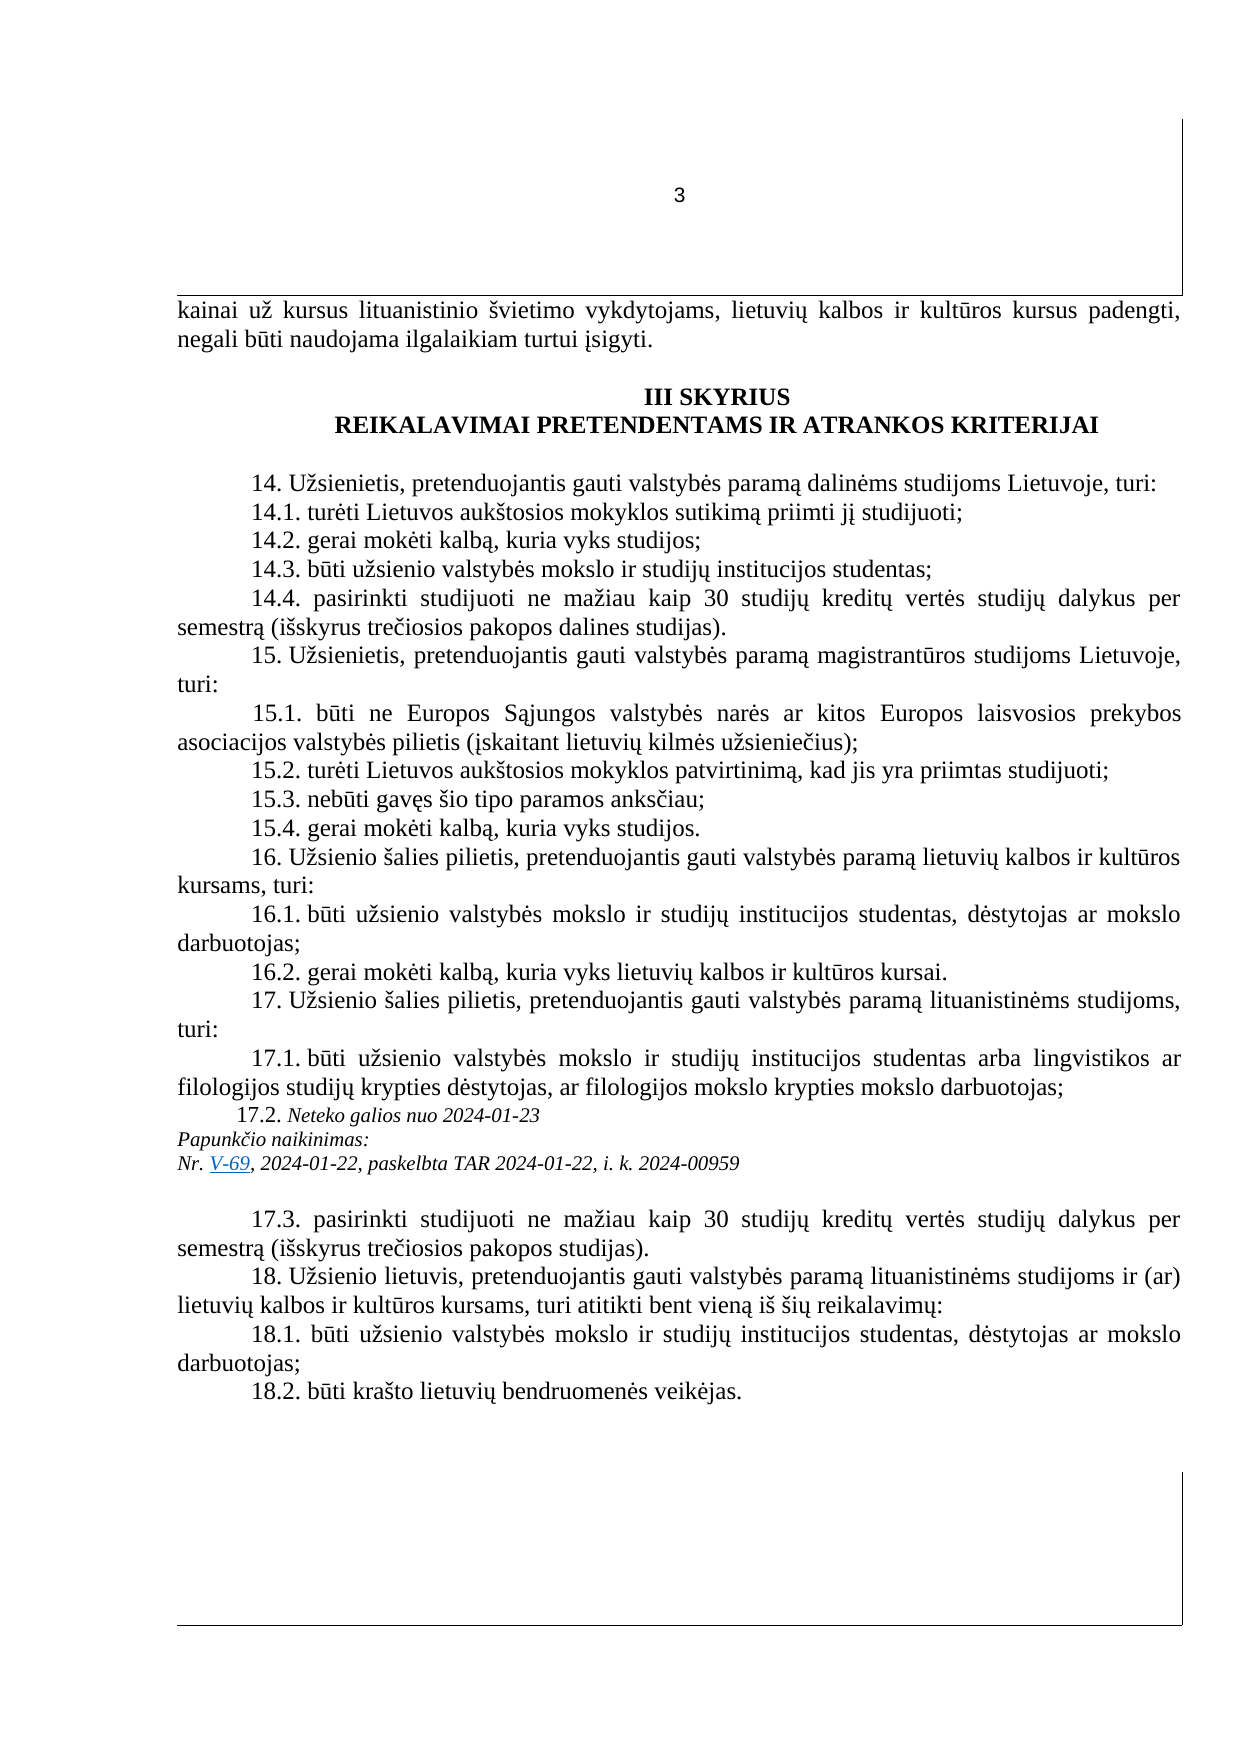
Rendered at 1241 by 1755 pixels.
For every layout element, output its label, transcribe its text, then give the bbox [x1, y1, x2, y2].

text 14.4. pasirinkti studijuoti ne mažiau kaip 30 studijų kreditų vertės studijų dalykus per semestrą (išskyrus trečiosios pakopos dalines studijas). [177, 583, 1182, 641]
text 15.2. turėti Lietuvos aukštosios mokyklos patvirtinimą, kad jis yra priimtas studijuoti; [177, 756, 1182, 784]
text 15.3. nebūti gavęs šio tipo paramos anksčiau; [177, 784, 1182, 813]
text 16.2. gerai mokėti kalbą, kuria vyks lietuvių kalbos ir kultūros kursai. [177, 957, 1182, 986]
text 17. Užsienio šalies pilietis, pretenduojantis gauti valstybės paramą lituanistinėms studijoms, turi: [177, 986, 1182, 1043]
text 15.4. gerai mokėti kalbą, kuria vyks studijos. [177, 813, 1182, 842]
text 16. Užsienio šalies pilietis, pretenduojantis gauti valstybės paramą lietuvių kalbos ir kultūros kursams, turi: [177, 842, 1182, 899]
text kainai už kursus lituanistinio švietimo vykdytojams, lietuvių kalbos ir kultūros kursus padengti, negali būti naudojama ilgalaikiam turtui įsigyti. [177, 296, 1182, 353]
text REIKALAVIMAI PRETENDENTAMS IR ATRANKOS KRITERIJAI [177, 411, 1182, 439]
text Papunkčio naikinimas: [177, 1127, 1182, 1151]
text 16.1. būti užsienio valstybės mokslo ir studijų institucijos studentas, dėstytojas ar mokslo darbuotojas; [177, 899, 1182, 957]
text 17.3. pasirinkti studijuoti ne mažiau kaip 30 studijų kreditų vertės studijų dalykus per semestrą (išskyrus trečiosios pakopos studijas). [177, 1204, 1182, 1261]
text 14.2. gerai mokėti kalbą, kuria vyks studijos; [177, 526, 1182, 554]
text 18. Užsienio lietuvis, pretenduojantis gauti valstybės paramą lituanistinėms studijoms ir (ar) lietuvių kalbos ir kultūros kursams, turi atitikti bent vieną iš šių reikalavimų: [177, 1261, 1182, 1319]
text 14. Užsienietis, pretenduojantis gauti valstybės paramą dalinėms studijoms Lietuvoje, turi: [177, 468, 1182, 497]
text 15. Užsienietis, pretenduojantis gauti valstybės paramą magistrantūros studijoms Lietuvoje, turi: [177, 641, 1182, 698]
text 14.3. būti užsienio valstybės mokslo ir studijų institucijos studentas; [177, 554, 1182, 583]
text 18.2. būti krašto lietuvių bendruomenės veikėjas. [177, 1376, 1182, 1405]
text 18.1. būti užsienio valstybės mokslo ir studijų institucijos studentas, dėstytojas ar mokslo darbuotojas; [177, 1319, 1182, 1376]
text 15.1. būti ne Europos Sąjungos valstybės narės ar kitos Europos laisvosios prekybos asociacijos valstybės pilietis (įskaitant lietuvių kilmės užsieniečius); [177, 698, 1182, 756]
text 14.1. turėti Lietuvos aukštosios mokyklos sutikimą priimti jį studijuoti; [177, 497, 1182, 526]
text 17.1. būti užsienio valstybės mokslo ir studijų institucijos studentas arba lingvistikos ar filologijos studijų krypties dėstytojas, ar filologijos mokslo krypties mokslo darbuotojas; [177, 1043, 1182, 1101]
text Nr. V-69, 2024-01-22, paskelbta TAR 2024-01-22, i. k. 2024-00959 [177, 1151, 1182, 1175]
text III SKYRIUS [177, 382, 1182, 411]
text 17.2. Neteko galios nuo 2024-01-23 [177, 1101, 1182, 1127]
